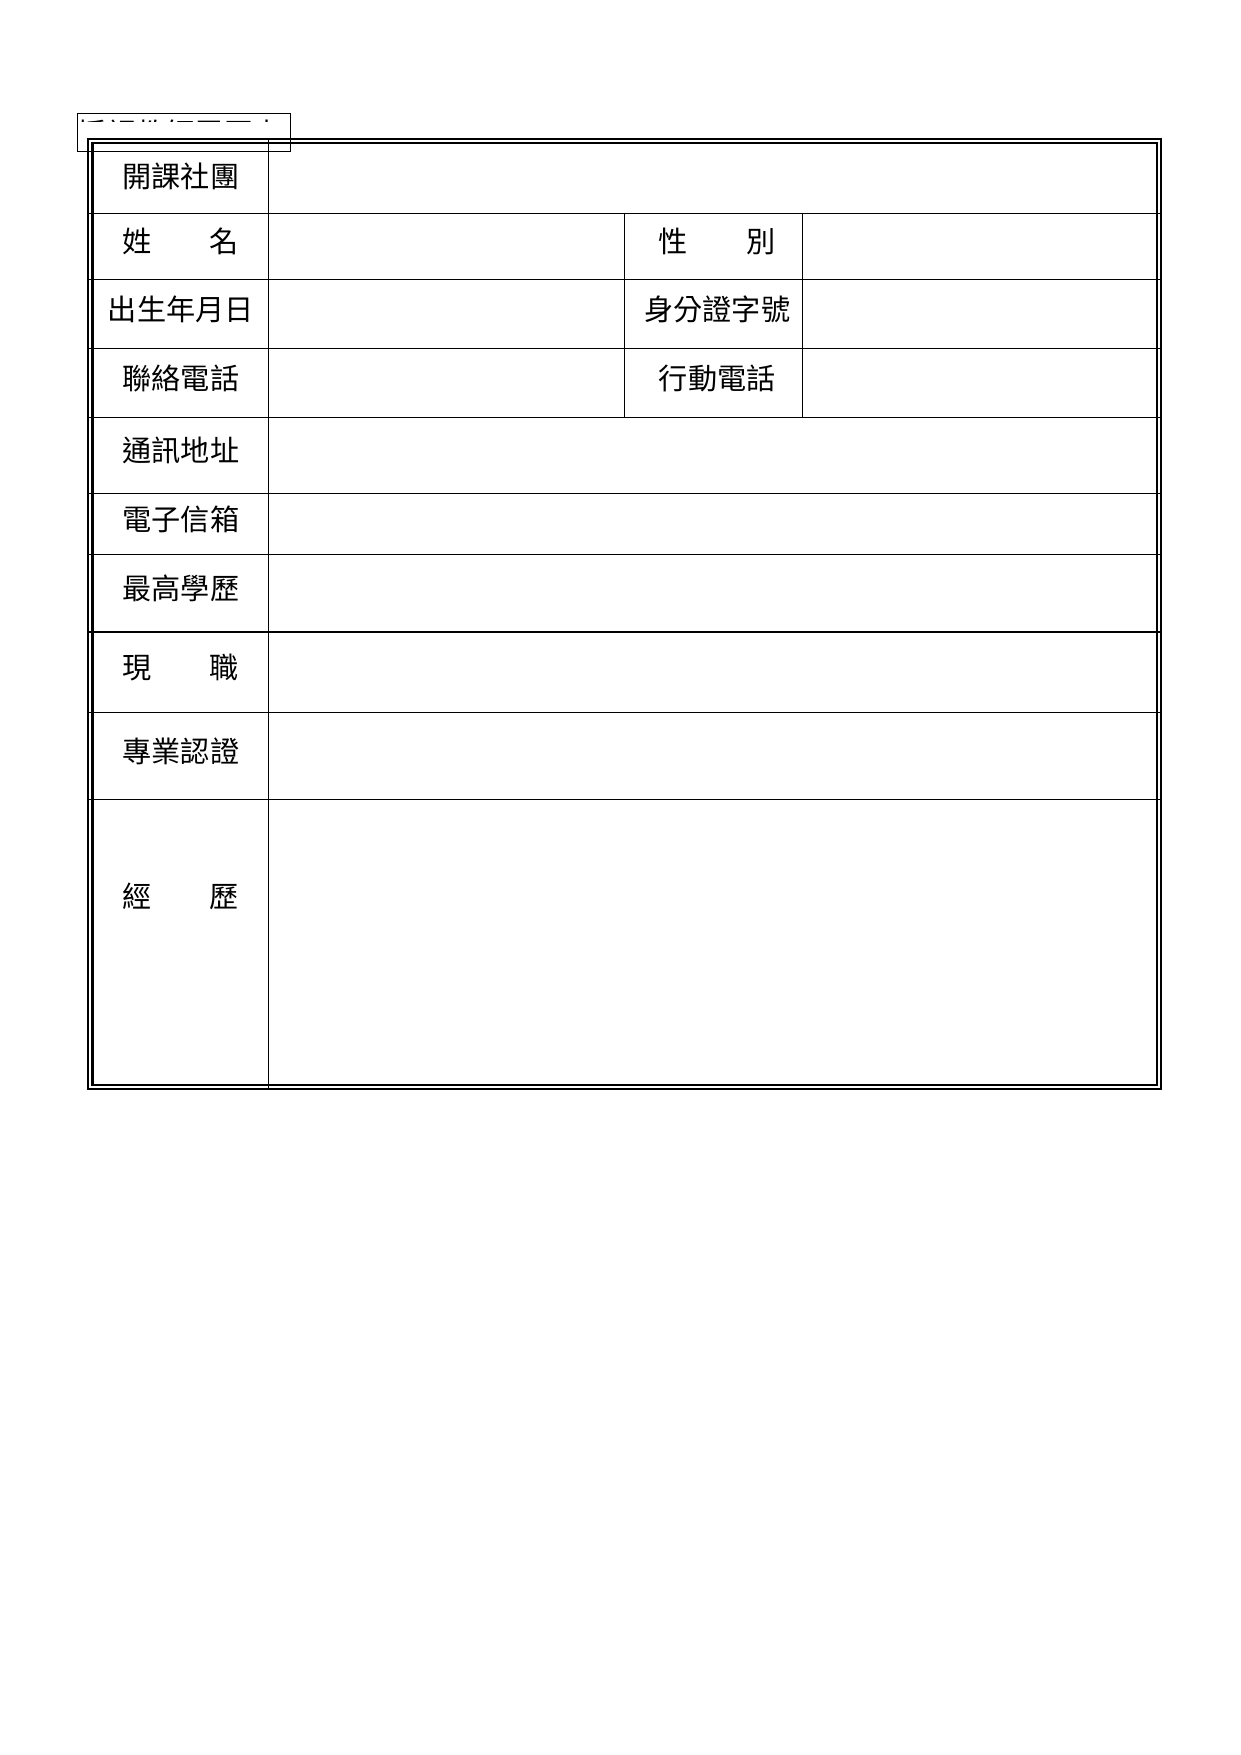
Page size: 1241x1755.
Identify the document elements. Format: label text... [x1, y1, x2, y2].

table_header [94, 144, 268, 151]
table_cell 專業認證 [94, 713, 268, 799]
table_cell [269, 800, 1156, 1084]
table_cell [803, 214, 1156, 278]
table_cell [269, 494, 1156, 554]
table_cell 行動電話 [625, 349, 802, 417]
table_cell 姓 名 [94, 214, 268, 278]
table_cell [269, 280, 624, 348]
table_cell 現 職 [94, 633, 268, 712]
table_cell [269, 349, 624, 417]
table_cell 性 別 [625, 214, 802, 278]
table_header 開課社團 [94, 152, 268, 213]
table_cell 身分證字號 [625, 280, 802, 348]
table_cell 經 歷 [94, 800, 268, 1084]
table_cell [269, 713, 1156, 799]
table_cell 電子信箱 [94, 494, 268, 554]
table_cell 通訊地址 [94, 418, 268, 493]
table_cell [269, 555, 1156, 631]
table_header [269, 144, 1156, 213]
text 授課教師履歷表 [78, 114, 290, 121]
table_cell [269, 214, 624, 278]
table_cell [803, 280, 1156, 348]
table_cell 出生年月日 [94, 280, 268, 348]
table_cell [269, 418, 1156, 493]
table_header [269, 144, 290, 151]
table_cell [803, 349, 1156, 417]
table_cell [269, 633, 1156, 712]
table_cell 最高學歷 [94, 555, 268, 631]
table_cell 聯絡電話 [94, 349, 268, 417]
